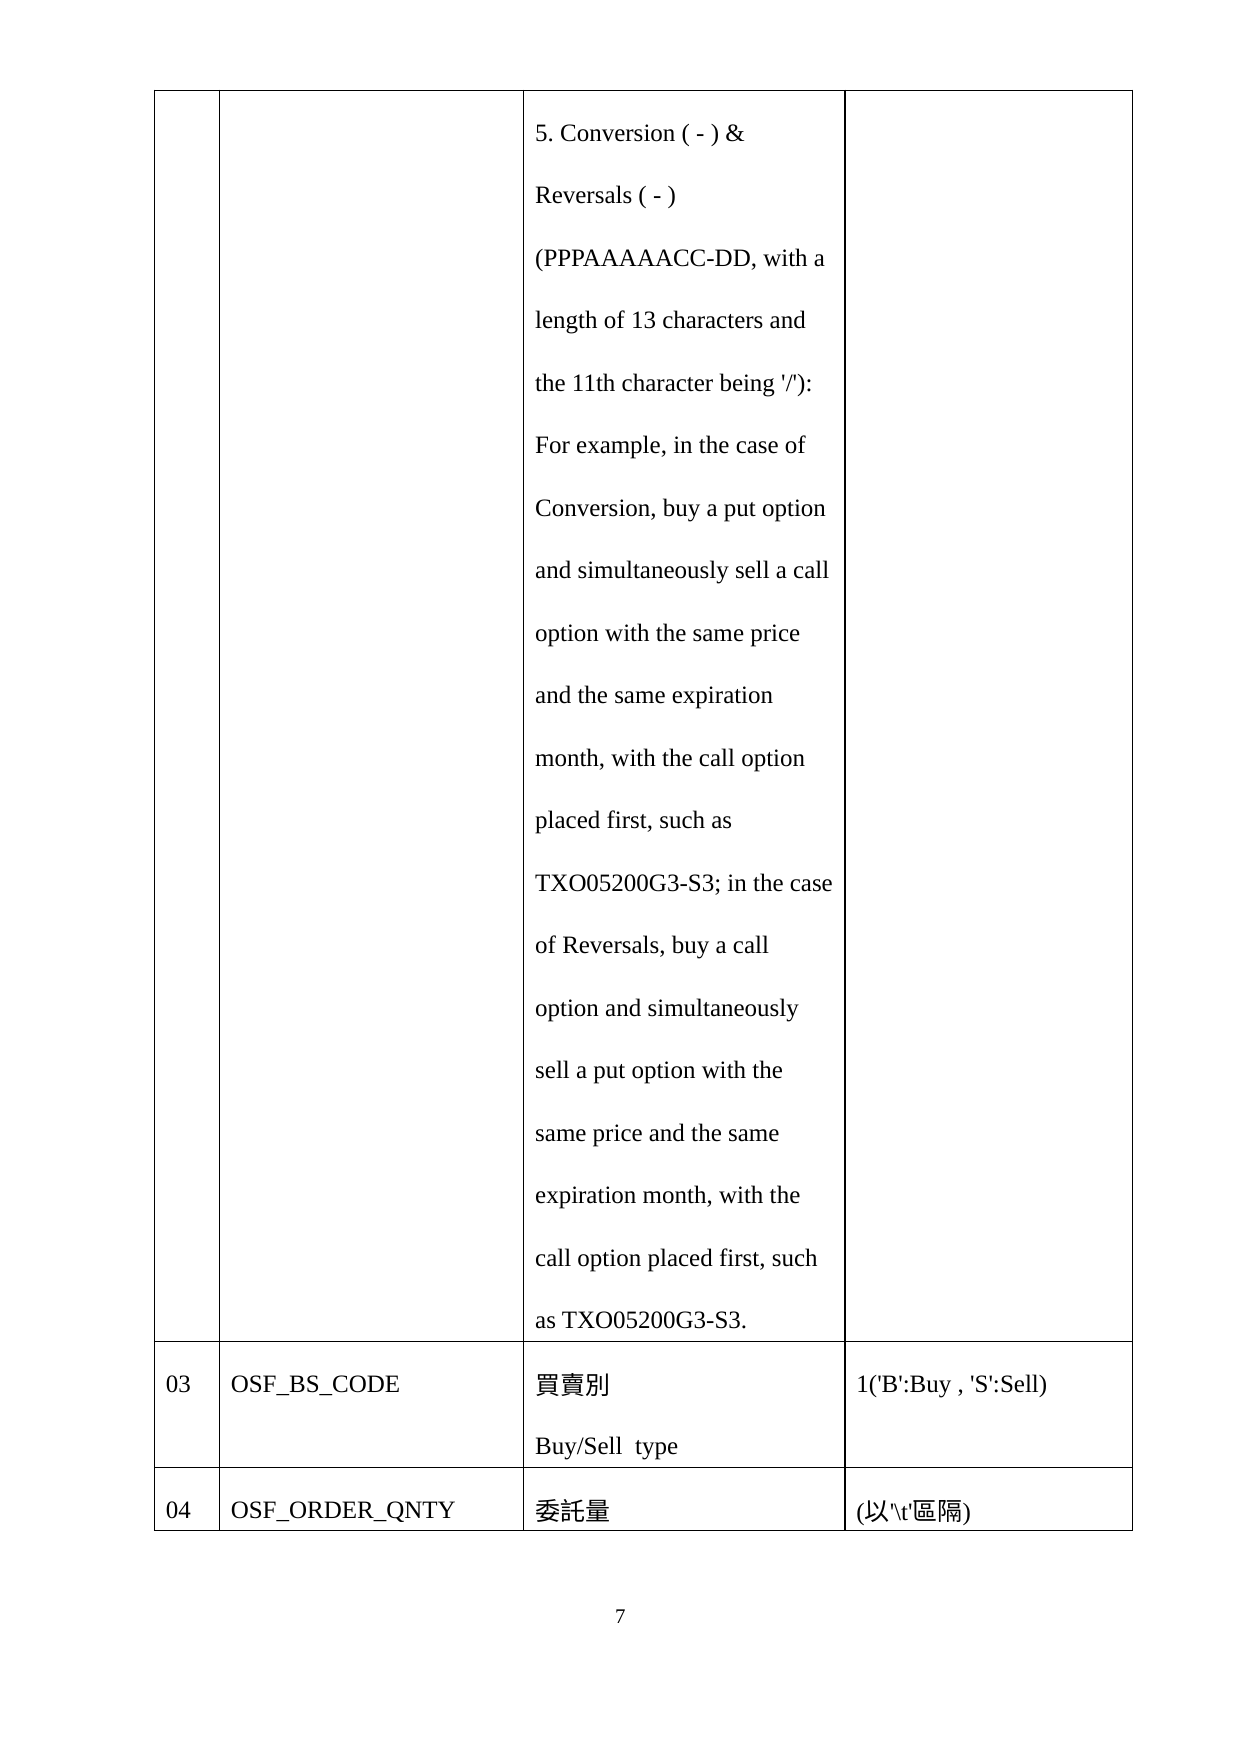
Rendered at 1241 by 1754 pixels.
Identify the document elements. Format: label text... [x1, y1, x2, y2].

table_cell 委託量 [524, 1468, 844, 1530]
table_cell [846, 91, 1132, 1341]
table_cell OSF_BS_CODE [220, 1342, 523, 1467]
table_cell 1('B':Buy , 'S':Sell) [846, 1342, 1132, 1467]
table_cell [155, 91, 219, 1341]
table_cell 03 [155, 1342, 219, 1467]
table_cell (以'\t'區隔) [846, 1468, 1132, 1530]
table_cell 5. Conversion ( - ) & Reversals ( - ) (PPPAAAAACC-DD, with a length of 13 characters and the 11th character being '/'): For example, in the case of Conversion, buy a put option and simultaneously sell a call option with the same price and the same expiration month, with the call option placed first, such as TXO05200G3-S3; in the case of Reversals, buy a call option and simultaneously sell a put option with the same price and the same expiration month, with the call option placed first, such as TXO05200G3-S3. [524, 91, 844, 1341]
table_cell 04 [155, 1468, 219, 1530]
table_cell OSF_ORDER_QNTY [220, 1468, 523, 1530]
table_cell [220, 91, 523, 1341]
table_cell 買賣別 Buy/Sell type [524, 1342, 844, 1467]
